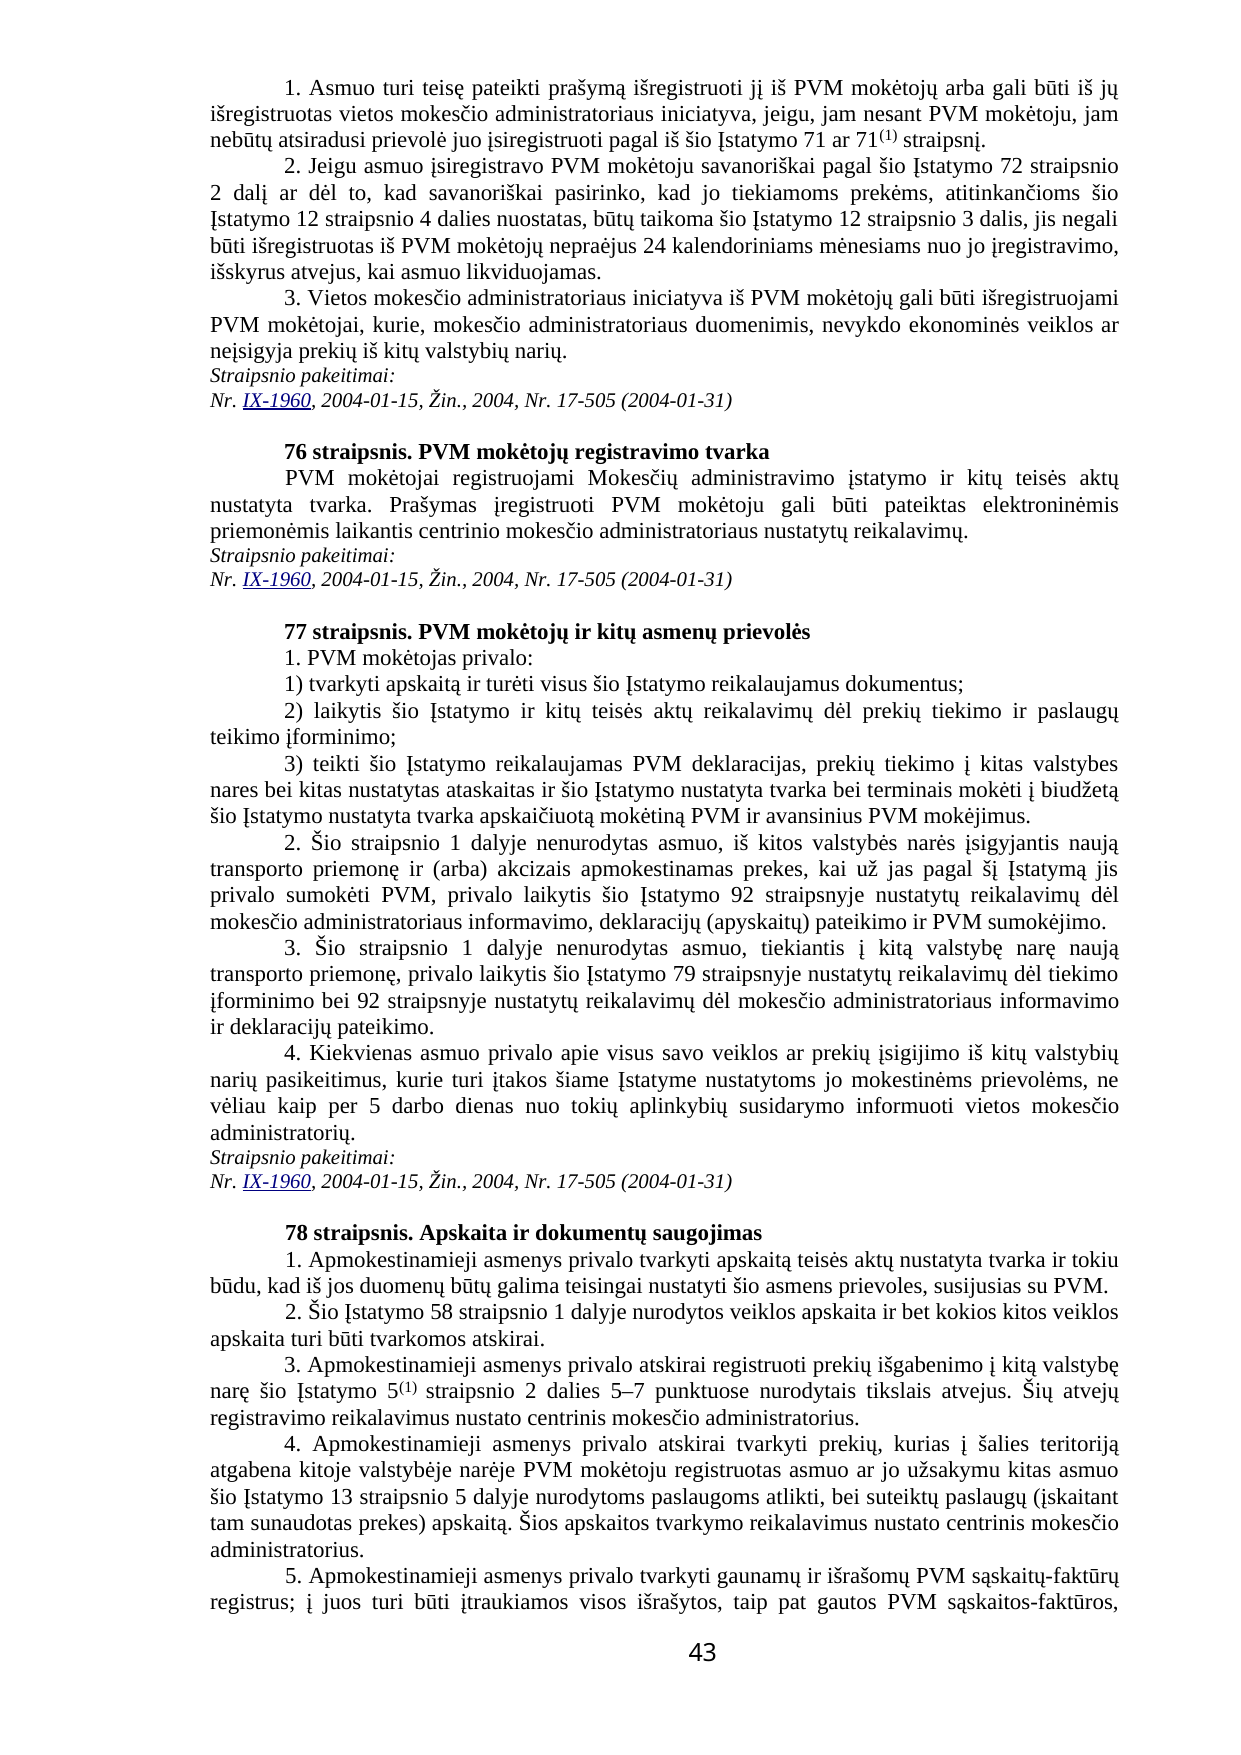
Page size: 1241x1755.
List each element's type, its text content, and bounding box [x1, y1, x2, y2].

text 4. Kiekvienas asmuo privalo apie visus savo veiklos ar prekių įsigijimo iš kitų valstybių narių pasikeitimus, kurie turi įtakos šiame Įstatyme nustatytoms jo mokestinėms prievolėms, ne vėliau kaip per 5 darbo dienas nuo tokių aplinkybių susidarymo informuoti vietos mokesčio administratorių. [210, 1039, 1120, 1145]
text 1. PVM mokėtojas privalo: [210, 644, 1120, 671]
text 1. Asmuo turi teisę pateikti prašymą išregistruoti jį iš PVM mokėtojų arba gali būti iš jų išregistruotas vietos mokesčio administratoriaus iniciatyva, jeigu, jam nesant PVM mokėtoju, jam nebūtų atsiradusi prievolė juo įsiregistruoti pagal iš šio Įstatymo 71 ar 71(1) straipsnį. [210, 73, 1120, 153]
text Nr. IX-1960, 2004-01-15, Žin., 2004, Nr. 17-505 (2004-01-31) [210, 387, 1120, 412]
text 3. Vietos mokesčio administratoriaus iniciatyva iš PVM mokėtojų gali būti išregistruojami PVM mokėtojai, kurie, mokesčio administratoriaus duomenimis, nevykdo ekonominės veiklos ar neįsigyja prekių iš kitų valstybių narių. [210, 284, 1120, 363]
text 5. Apmokestinamieji asmenys privalo tvarkyti gaunamų ir išrašomų PVM sąskaitų-faktūrų registrus; į juos turi būti įtraukiamos visos išrašytos, taip pat gautos PVM sąskaitos-faktūros, [210, 1562, 1120, 1615]
text Straipsnio pakeitimai: [210, 363, 1120, 387]
text 2. Jeigu asmuo įsiregistravo PVM mokėtoju savanoriškai pagal šio Įstatymo 72 straipsnio 2 dalį ar dėl to, kad savanoriškai pasirinko, kad jo tiekiamoms prekėms, atitinkančioms šio Įstatymo 12 straipsnio 4 dalies nuostatas, būtų taikoma šio Įstatymo 12 straipsnio 3 dalis, jis negali būti išregistruotas iš PVM mokėtojų nepraėjus 24 kalendoriniams mėnesiams nuo jo įregistravimo, išskyrus atvejus, kai asmuo likviduojamas. [210, 153, 1120, 284]
text 3. Šio straipsnio 1 dalyje nenurodytas asmuo, tiekiantis į kitą valstybę narę naują transporto priemonę, privalo laikytis šio Įstatymo 79 straipsnyje nustatytų reikalavimų dėl tiekimo įforminimo bei 92 straipsnyje nustatytų reikalavimų dėl mokesčio administratoriaus informavimo ir deklaracijų pateikimo. [210, 934, 1120, 1039]
text 1. Apmokestinamieji asmenys privalo tvarkyti apskaitą teisės aktų nustatyta tvarka ir tokiu būdu, kad iš jos duomenų būtų galima teisingai nustatyti šio asmens prievoles, susijusias su PVM. [210, 1246, 1120, 1298]
text 3. Apmokestinamieji asmenys privalo atskirai registruoti prekių išgabenimo į kitą valstybę narę šio Įstatymo 5(1) straipsnio 2 dalies 5–7 punktuose nurodytais tikslais atvejus. Šių atvejų registravimo reikalavimus nustato centrinis mokesčio administratorius. [210, 1351, 1120, 1430]
text 4. Apmokestinamieji asmenys privalo atskirai tvarkyti prekių, kurias į šalies teritoriją atgabena kitoje valstybėje narėje PVM mokėtoju registruotas asmuo ar jo užsakymu kitas asmuo šio Įstatymo 13 straipsnio 5 dalyje nurodytoms paslaugoms atlikti, bei suteiktų paslaugų (įskaitant tam sunaudotas prekes) apskaitą. Šios apskaitos tvarkymo reikalavimus nustato centrinis mokesčio administratorius. [210, 1430, 1120, 1562]
text 2) laikytis šio Įstatymo ir kitų teisės aktų reikalavimų dėl prekių tiekimo ir paslaugų teikimo įforminimo; [210, 697, 1120, 749]
text Straipsnio pakeitimai: [210, 1145, 1120, 1169]
text 2. Šio straipsnio 1 dalyje nenurodytas asmuo, iš kitos valstybės narės įsigyjantis naują transporto priemonę ir (arba) akcizais apmokestinamas prekes, kai už jas pagal šį Įstatymą jis privalo sumokėti PVM, privalo laikytis šio Įstatymo 92 straipsnyje nustatytų reikalavimų dėl mokesčio administratoriaus informavimo, deklaracijų (apyskaitų) pateikimo ir PVM sumokėjimo. [210, 829, 1120, 934]
text Nr. IX-1960, 2004-01-15, Žin., 2004, Nr. 17-505 (2004-01-31) [210, 567, 1120, 591]
text 77 straipsnis. PVM mokėtojų ir kitų asmenų prievolės [210, 618, 1120, 644]
text PVM mokėtojai registruojami Mokesčių administravimo įstatymo ir kitų teisės aktų nustatyta tvarka. Prašymas įregistruoti PVM mokėtoju gali būti pateiktas elektroninėmis priemonėmis laikantis centrinio mokesčio administratoriaus nustatytų reikalavimų. [210, 464, 1120, 543]
text Straipsnio pakeitimai: [210, 543, 1120, 567]
text Nr. IX-1960, 2004-01-15, Žin., 2004, Nr. 17-505 (2004-01-31) [210, 1169, 1120, 1193]
text 78 straipsnis. Apskaita ir dokumentų saugojimas [210, 1219, 1120, 1246]
text 1) tvarkyti apskaitą ir turėti visus šio Įstatymo reikalaujamus dokumentus; [210, 671, 1120, 697]
text 2. Šio Įstatymo 58 straipsnio 1 dalyje nurodytos veiklos apskaita ir bet kokios kitos veiklos apskaita turi būti tvarkomos atskirai. [210, 1298, 1120, 1351]
text 3) teikti šio Įstatymo reikalaujamas PVM deklaracijas, prekių tiekimo į kitas valstybes nares bei kitas nustatytas ataskaitas ir šio Įstatymo nustatyta tvarka bei terminais mokėti į biudžetą šio Įstatymo nustatyta tvarka apskaičiuotą mokėtiną PVM ir avansinius PVM mokėjimus. [210, 749, 1120, 829]
text 76 straipsnis. PVM mokėtojų registravimo tvarka [210, 438, 1120, 464]
